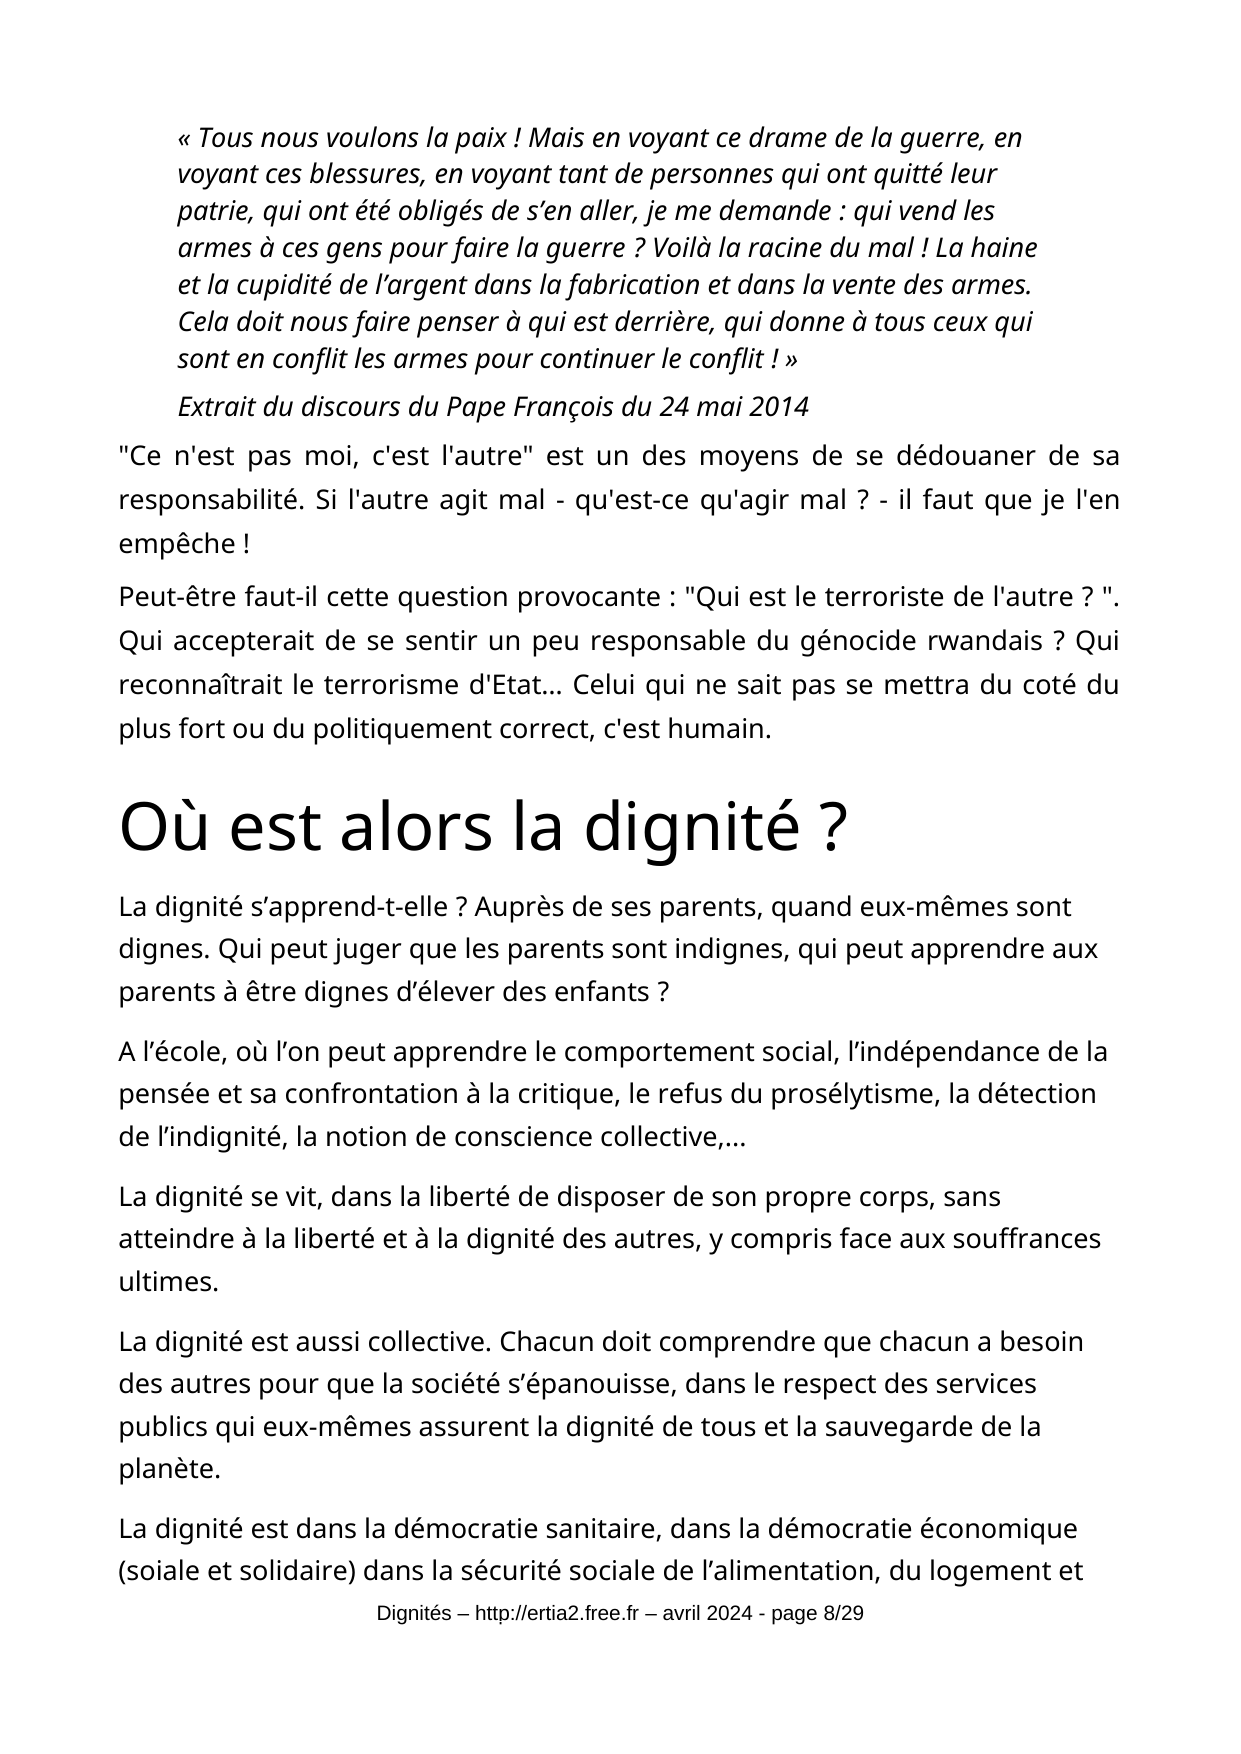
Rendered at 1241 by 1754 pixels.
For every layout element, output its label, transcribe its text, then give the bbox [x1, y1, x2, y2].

text La dignité s’apprend-t-elle ? Auprès de ses parents, quand eux-mêmes sont dignes. Qui peut juger que les parents sont indignes, qui peut apprendre aux parents à être dignes d’élever des enfants ? [118, 887, 1122, 1009]
text Peut-être faut-il cette question provocante : "Qui est le terroriste de l'autre ? ". Qui accepterait de se sentir un peu responsable du génocide rwandais ? Qui reconnaîtrait le terrorisme d'Etat… Celui qui ne sait pas se mettra du coté du plus fort ou du politiquement correct, c'est humain. [118, 577, 1122, 747]
text La dignité se vit, dans la liberté de disposer de son propre corps, sans atteindre à la liberté et à la dignité des autres, y compris face aux souffrances ultimes. [118, 1177, 1122, 1299]
text A l’école, où l’on peut apprendre le comportement social, l’indépendance de la pensée et sa confrontation à la critique, le refus du prosélytisme, la détection de l’indignité, la notion de conscience collective,... [118, 1032, 1122, 1154]
text « Tous nous voulons la paix ! Mais en voyant ce drame de la guerre, en voyant ces blessures, en voyant tant de personnes qui ont quitté leur patrie, qui ont été obligés de s’en aller, je me demande : qui vend les armes à ces gens pour faire la guerre ? Voilà la racine du mal ! La haine et la cupidité de l’argent dans la fabrication et dans la vente des armes. Cela doit nous faire penser à qui est derrière, qui donne à tous ceux qui sont en conflit les armes pour continuer le conflit ! » [177, 118, 1063, 376]
text Extrait du discours du Pape François du 24 mai 2014 [177, 388, 1063, 425]
text "Ce n'est pas moi, c'est l'autre" est un des moyens de se dédouaner de sa responsabilité. Si l'autre agit mal - qu'est-ce qu'agir mal ? - il faut que je l'en empêche ! [118, 436, 1122, 562]
subtitle Où est alors la dignité ? [118, 779, 1122, 870]
text La dignité est aussi collective. Chacun doit comprendre que chacun a besoin des autres pour que la société s’épanouisse, dans le respect des services publics qui eux-mêmes assurent la dignité de tous et la sauvegarde de la planète. [118, 1322, 1122, 1486]
text La dignité est dans la démocratie sanitaire, dans la démocratie économique (soiale et solidaire) dans la sécurité sociale de l’alimentation, du logement et [118, 1509, 1122, 1589]
